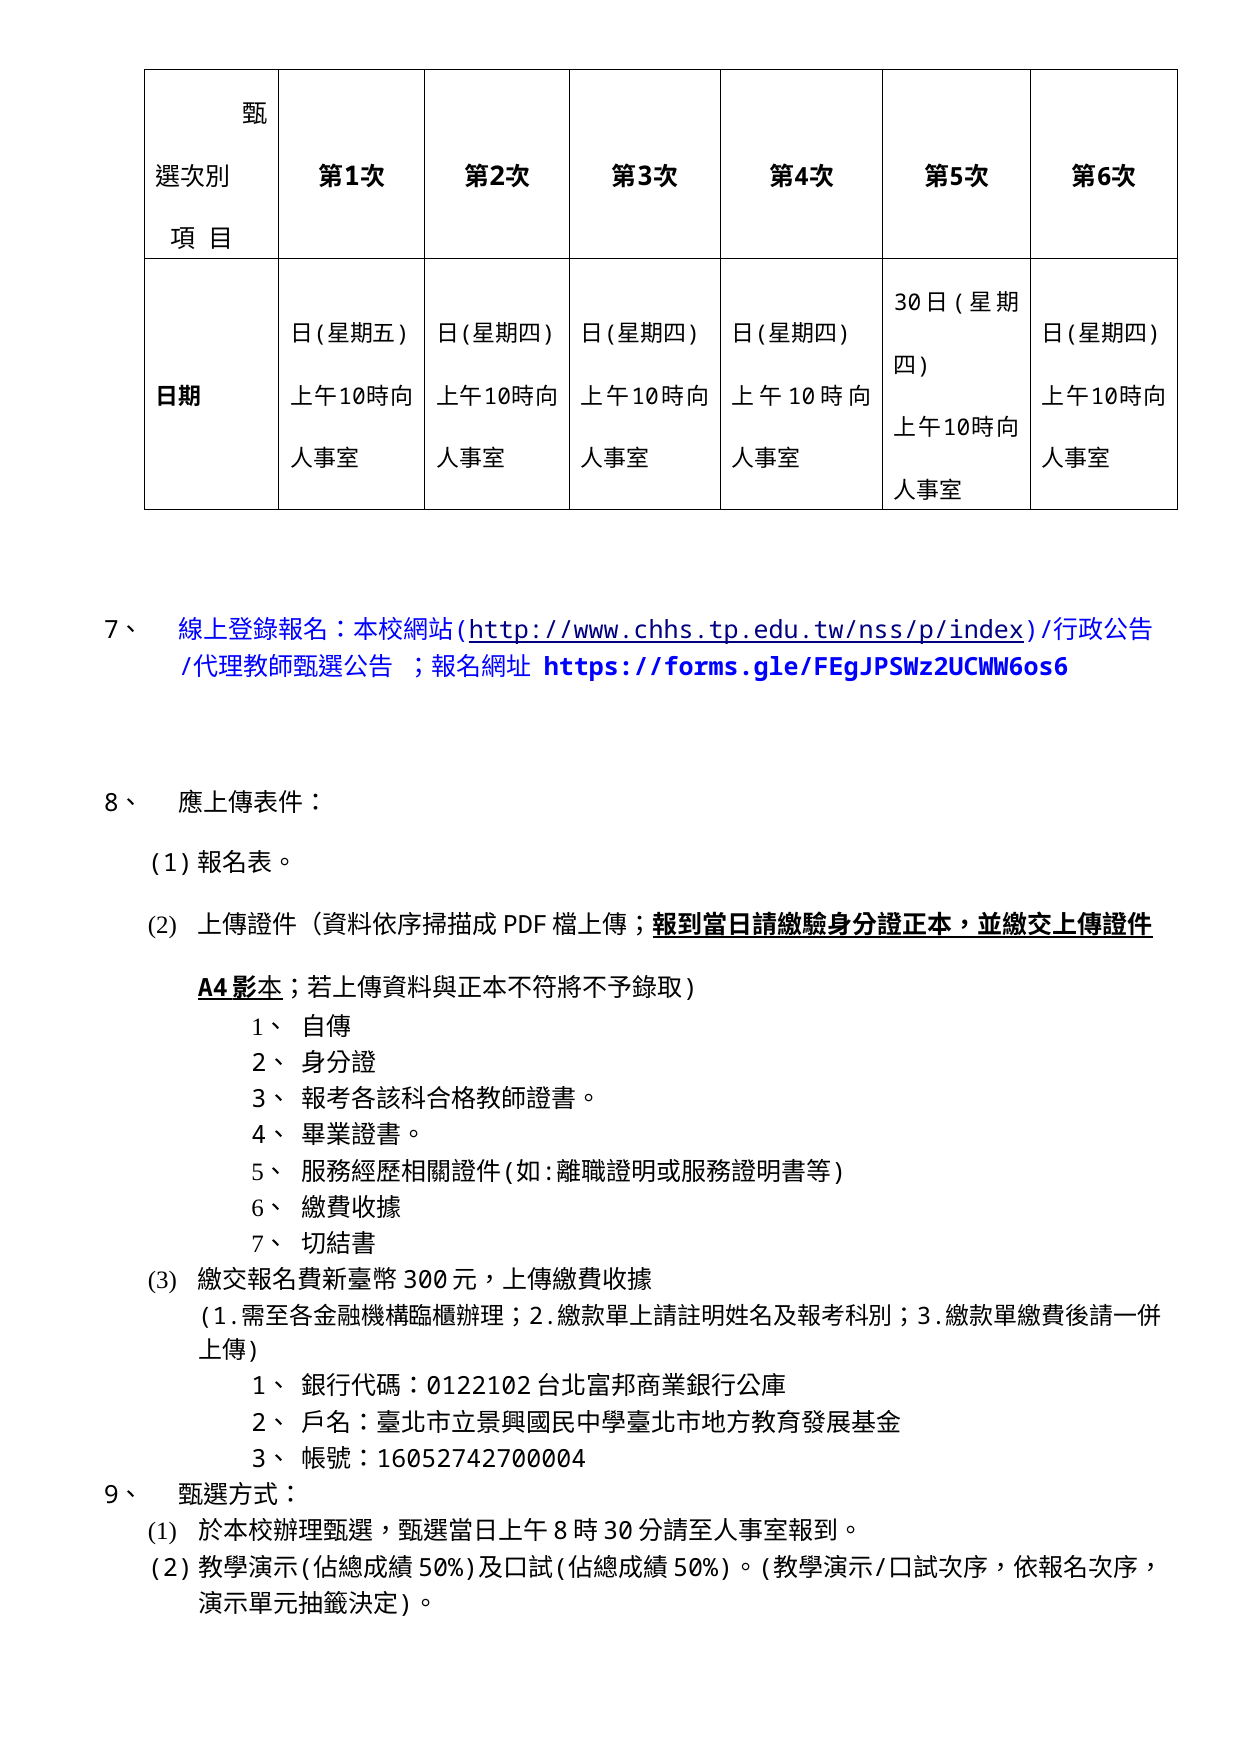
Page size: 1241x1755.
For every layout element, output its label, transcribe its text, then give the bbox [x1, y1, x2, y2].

list 線上登錄報名：本校網站(http://www.chhs.tp.edu.tw/nss/p/index)/行政公告/代理教師甄選公告 ；報名網址 https://forms.gle/FEgJPSWz2UCWW6os6 [103, 610, 1165, 682]
table_header 第6次 [1031, 70, 1177, 258]
list 畢業證書。 [251, 1115, 1165, 1151]
table_cell 30日(星期四) 上午10時向人事室 [883, 259, 1030, 509]
list 自傳 [251, 1006, 1165, 1042]
list 教學演示(佔總成績50%)及口試(佔總成績50%)。(教學演示/口試次序，依報名次序，演示單元抽籤決定)。 [148, 1547, 1165, 1619]
table_cell 日(星期五) 上午10時向人事室 [279, 259, 424, 509]
list 帳號：16052742700004 [251, 1438, 1165, 1474]
table_header 第5次 [883, 70, 1030, 258]
list 切結書 [251, 1224, 1165, 1260]
list 繳交報名費新臺幣300元，上傳繳費收據 [148, 1260, 1165, 1296]
list 報考各該科合格教師證書。 [251, 1079, 1165, 1115]
table_header 甄選次別 項 目 [145, 70, 278, 258]
table_cell 日(星期四) 上午10時向人事室 [1031, 259, 1177, 509]
list 於本校辦理甄選，甄選當日上午8時30分請至人事室報到。 [148, 1511, 1165, 1547]
table_header 第3次 [570, 70, 720, 258]
list 繳費收據 [251, 1187, 1165, 1224]
list 服務經歷相關證件(如:離職證明或服務證明書等) [251, 1151, 1165, 1187]
table_cell 日(星期四) 上午10時向人事室 [425, 259, 569, 509]
table_cell 日期 [145, 259, 278, 509]
list 應上傳表件： [103, 782, 1165, 819]
list 上傳證件（資料依序掃描成PDF檔上傳；報到當日請繳驗身分證正本，並繳交上傳證件A4影本；若上傳資料與正本不符將不予錄取) [148, 881, 1165, 1006]
text (1.需至各金融機構臨櫃辦理；2.繳款單上請註明姓名及報考科別；3.繳款單繳費後請一併上傳) [198, 1296, 1165, 1366]
list 甄選方式： [103, 1474, 1165, 1511]
list 身分證 [251, 1042, 1165, 1079]
list 報名表。 [148, 819, 1165, 881]
table_header 第1次 [279, 70, 424, 258]
list 銀行代碼：0122102台北富邦商業銀行公庫 [251, 1366, 1165, 1402]
table_header 第4次 [721, 70, 882, 258]
table_cell 日(星期四) 上午10時向人事室 [570, 259, 720, 509]
table_header 第2次 [425, 70, 569, 258]
table_cell 日(星期四) 上午10時向人事室 [721, 259, 882, 509]
list 戶名：臺北市立景興國民中學臺北市地方教育發展基金 [251, 1402, 1165, 1438]
